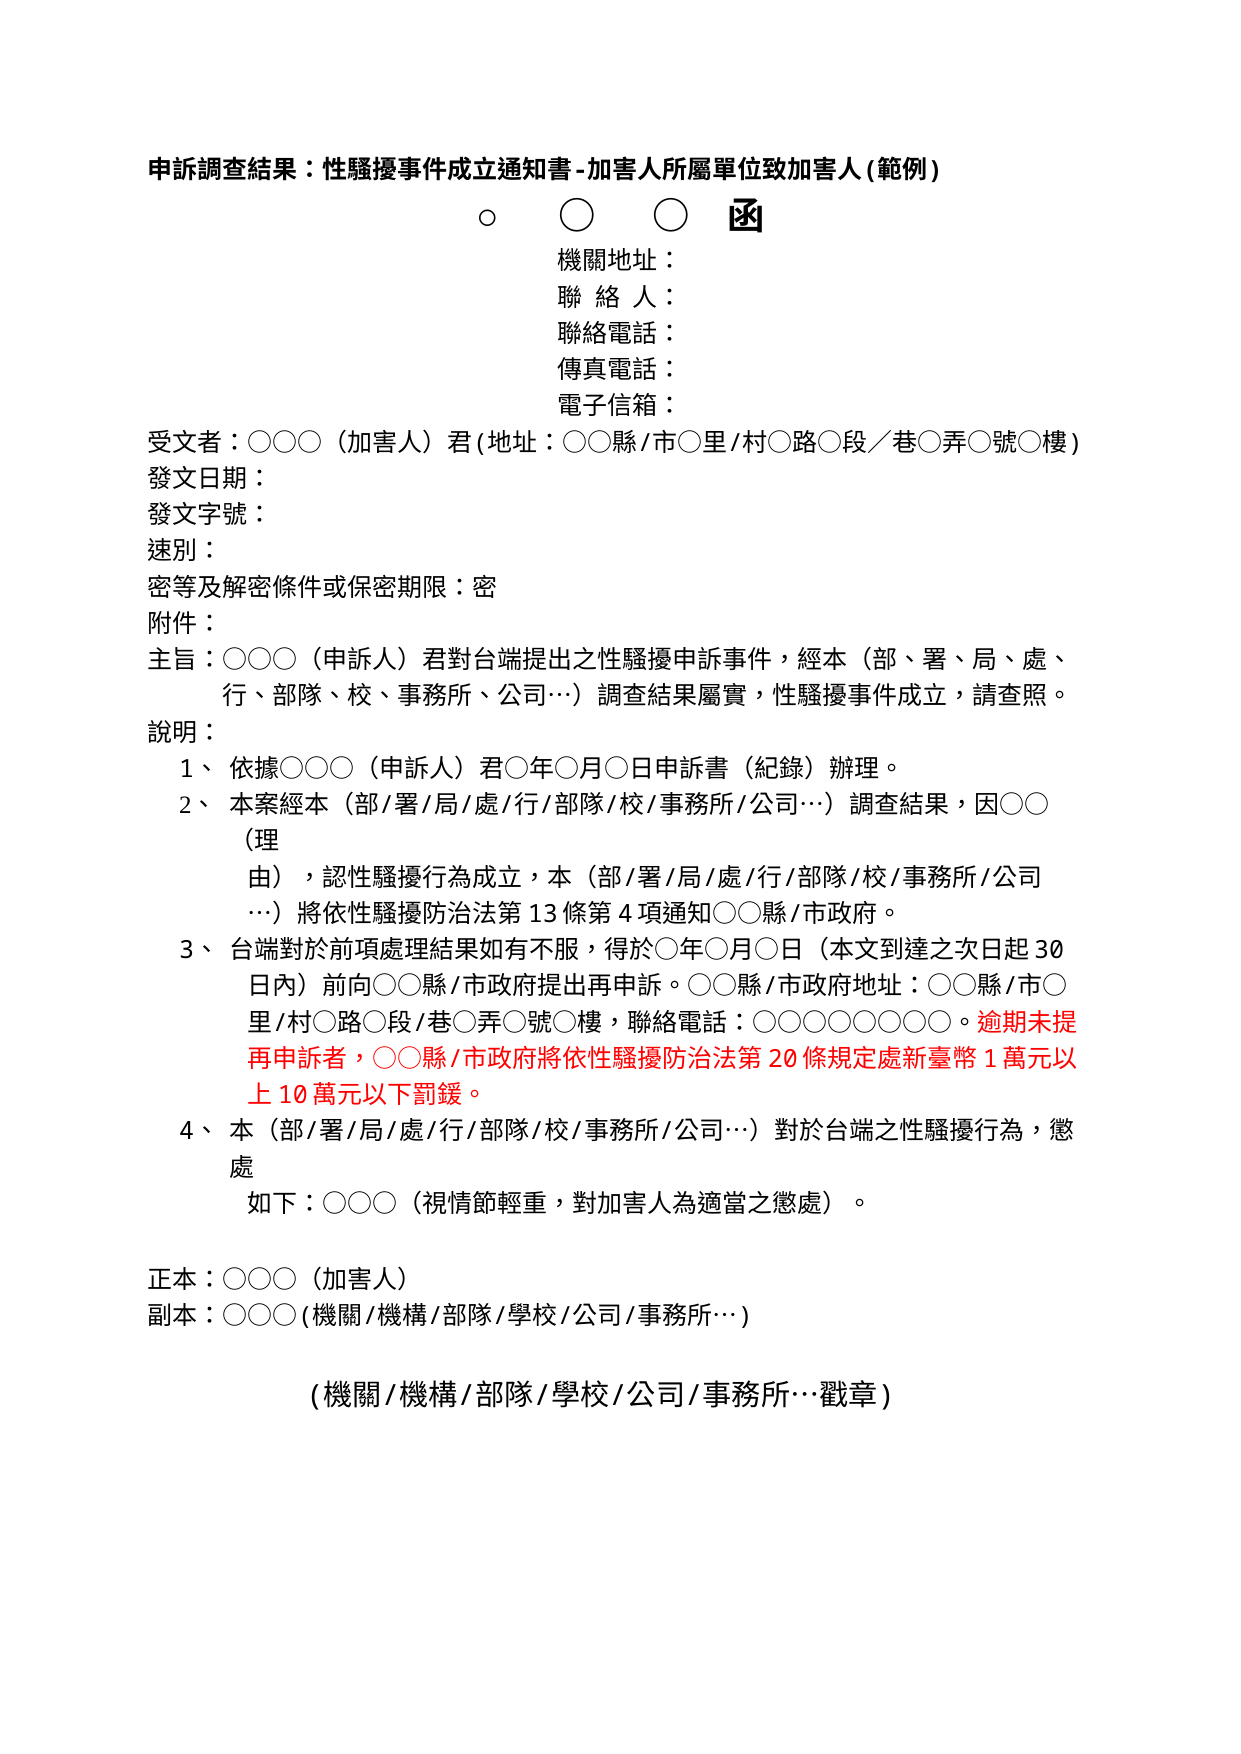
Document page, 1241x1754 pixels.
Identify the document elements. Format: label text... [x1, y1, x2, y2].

text 密等及解密條件或保密期限：密 [148, 567, 1092, 603]
text 副本：○○○(機關/機構/部隊/學校/公司/事務所…) [148, 1295, 1092, 1332]
text 由），認性騷擾行為成立，本（部/署/局/處/行/部隊/校/事務所/公司…）將依性騷擾防治法第13條第4項通知○○縣/市政府。 [248, 857, 1092, 929]
text 傳真電話： [148, 349, 1092, 386]
text (機關/機構/部隊/學校/公司/事務所…戳章) [288, 1371, 1092, 1414]
text 速別： [148, 531, 1092, 567]
text 主旨：○○○（申訴人）君對台端提出之性騷擾申訴事件，經本（部、署、局、處、行、部隊、校、事務所、公司…）調查結果屬實，性騷擾事件成立，請查照。 [148, 639, 1092, 712]
text 日內）前向○○縣/市政府提出再申訴。○○縣/市政府地址：○○縣/市○里/村○路○段/巷○弄○號○樓，聯絡電話：○○○○○○○○。逾期未提再申訴者，○○縣/市政府將依性騷擾防治法第20條規定處新臺幣1萬元以上10萬元以下罰鍰。 [248, 966, 1092, 1111]
text 機關地址： [148, 241, 1092, 277]
text 說明： [148, 712, 1092, 748]
list 本案經本（部/署/局/處/行/部隊/校/事務所/公司…）調查結果，因○○（理 [179, 784, 1092, 857]
text 受文者：○○○（加害人）君(地址：○○縣/市○里/村○路○段／巷○弄○號○樓) [148, 422, 1092, 458]
text 申訴調查結果：性騷擾事件成立通知書-加害人所屬單位致加害人(範例) [148, 150, 1092, 186]
text 正本：○○○（加害人） [148, 1259, 1092, 1295]
text 聯絡電話： [148, 313, 1092, 349]
text 發文日期： [148, 458, 1092, 494]
text 聯 絡 人： [148, 277, 1092, 313]
text ○ ○ ○ 函 [148, 186, 1092, 241]
text 如下：○○○（視情節輕重，對加害人為適當之懲處）。 [229, 1183, 1092, 1219]
list 台端對於前項處理結果如有不服，得於○年○月○日（本文到達之次日起30 [179, 929, 1092, 966]
list 依據○○○（申訴人）君○年○月○日申訴書（紀錄）辦理。 [179, 748, 1092, 784]
text 附件： [148, 603, 1092, 639]
text 電子信箱： [148, 386, 1092, 422]
list 本（部/署/局/處/行/部隊/校/事務所/公司…）對於台端之性騷擾行為，懲處 [179, 1111, 1092, 1183]
text 發文字號： [148, 494, 1092, 531]
